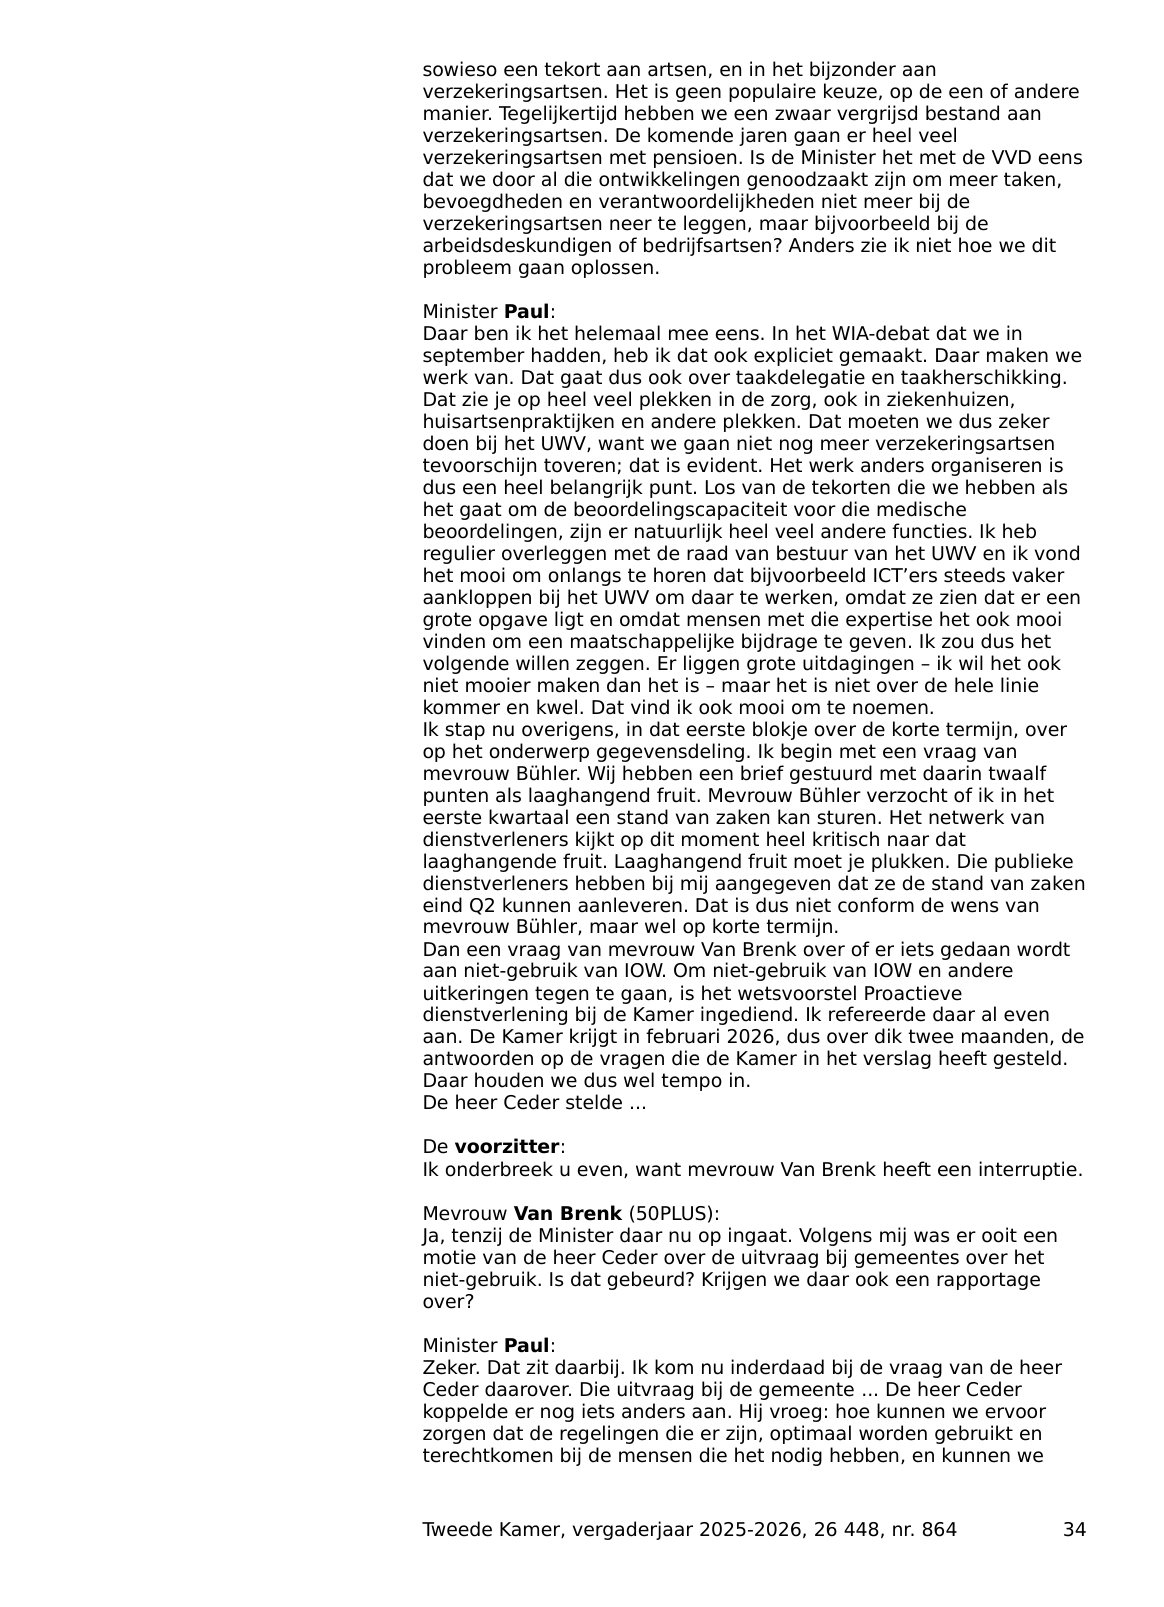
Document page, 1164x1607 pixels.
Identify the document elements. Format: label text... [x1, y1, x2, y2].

text Dan een vraag van mevrouw Van Brenk over of er iets gedaan wordt aan niet-gebruik van IOW. Om niet-gebruik van IOW en andere uitkeringen tegen te gaan, is het wetsvoorstel Proactieve dienstverlening bij de Kamer ingediend. Ik refereerde daar al even aan. De Kamer krijgt in februari 2026, dus over dik twee maanden, de antwoorden op de vragen die de Kamer in het verslag heeft gesteld. Daar houden we dus wel tempo in. [422, 938, 1087, 1092]
text Daar ben ik het helemaal mee eens. In het WIA-debat dat we in september hadden, heb ik dat ook expliciet gemaakt. Daar maken we werk van. Dat gaat dus ook over taakdelegatie en taakherschikking. Dat zie je op heel veel plekken in de zorg, ook in ziekenhuizen, huisartsenpraktijken en andere plekken. Dat moeten we dus zeker doen bij het UWV, want we gaan niet nog meer verzekeringsartsen tevoorschijn toveren; dat is evident. Het werk anders organiseren is dus een heel belangrijk punt. Los van de tekorten die we hebben als het gaat om de beoordelingscapaciteit voor die medische beoordelingen, zijn er natuurlijk heel veel andere functies. Ik heb regulier overleggen met de raad van bestuur van het UWV en ik vond het mooi om onlangs te horen dat bijvoorbeeld ICT’ers steeds vaker aankloppen bij het UWV om daar te werken, omdat ze zien dat er een grote opgave ligt en omdat mensen met die expertise het ook mooi vinden om een maatschappelijke bijdrage te geven. Ik zou dus het volgende willen zeggen. Er liggen grote uitdagingen – ik wil het ook niet mooier maken dan het is – maar het is niet over de hele linie kommer en kwel. Dat vind ik ook mooi om te noemen. [422, 323, 1087, 719]
text Zeker. Dat zit daarbij. Ik kom nu inderdaad bij de vraag van de heer Ceder daarover. Die uitvraag bij de gemeente ... De heer Ceder koppelde er nog iets anders aan. Hij vroeg: hoe kunnen we ervoor zorgen dat de regelingen die er zijn, optimaal worden gebruikt en terechtkomen bij de mensen die het nodig hebben, en kunnen we [422, 1357, 1087, 1467]
text Minister Paul: [422, 1335, 1087, 1357]
text Mevrouw Van Brenk (50PLUS): [422, 1203, 1087, 1224]
text De heer Ceder stelde ... [422, 1092, 1087, 1114]
text sowieso een tekort aan artsen, en in het bijzonder aan verzekeringsartsen. Het is geen populaire keuze, op de een of andere manier. Tegelijkertijd hebben we een zwaar vergrijsd bestand aan verzekeringsartsen. De komende jaren gaan er heel veel verzekeringsartsen met pensioen. Is de Minister het met de VVD eens dat we door al die ontwikkelingen genoodzaakt zijn om meer taken, bevoegdheden en verantwoordelijkheden niet meer bij de verzekeringsartsen neer te leggen, maar bijvoorbeeld bij de arbeidsdeskundigen of bedrijfsartsen? Anders zie ik niet hoe we dit probleem gaan oplossen. [422, 59, 1087, 279]
text Ik stap nu overigens, in dat eerste blokje over de korte termijn, over op het onderwerp gegevensdeling. Ik begin met een vraag van mevrouw Bühler. Wij hebben een brief gestuurd met daarin twaalf punten als laaghangend fruit. Mevrouw Bühler verzocht of ik in het eerste kwartaal een stand van zaken kan sturen. Het netwerk van dienstverleners kijkt op dit moment heel kritisch naar dat laaghangende fruit. Laaghangend fruit moet je plukken. Die publieke dienstverleners hebben bij mij aangegeven dat ze de stand van zaken eind Q2 kunnen aanleveren. Dat is dus niet conform de wens van mevrouw Bühler, maar wel op korte termijn. [422, 719, 1087, 938]
text Ja, tenzij de Minister daar nu op ingaat. Volgens mij was er ooit een motie van de heer Ceder over de uitvraag bij gemeentes over het niet-gebruik. Is dat gebeurd? Krijgen we daar ook een rapportage over? [422, 1224, 1087, 1312]
text De voorzitter: [422, 1136, 1087, 1158]
text Minister Paul: [422, 301, 1087, 323]
text Ik onderbreek u even, want mevrouw Van Brenk heeft een interruptie. [422, 1158, 1087, 1180]
